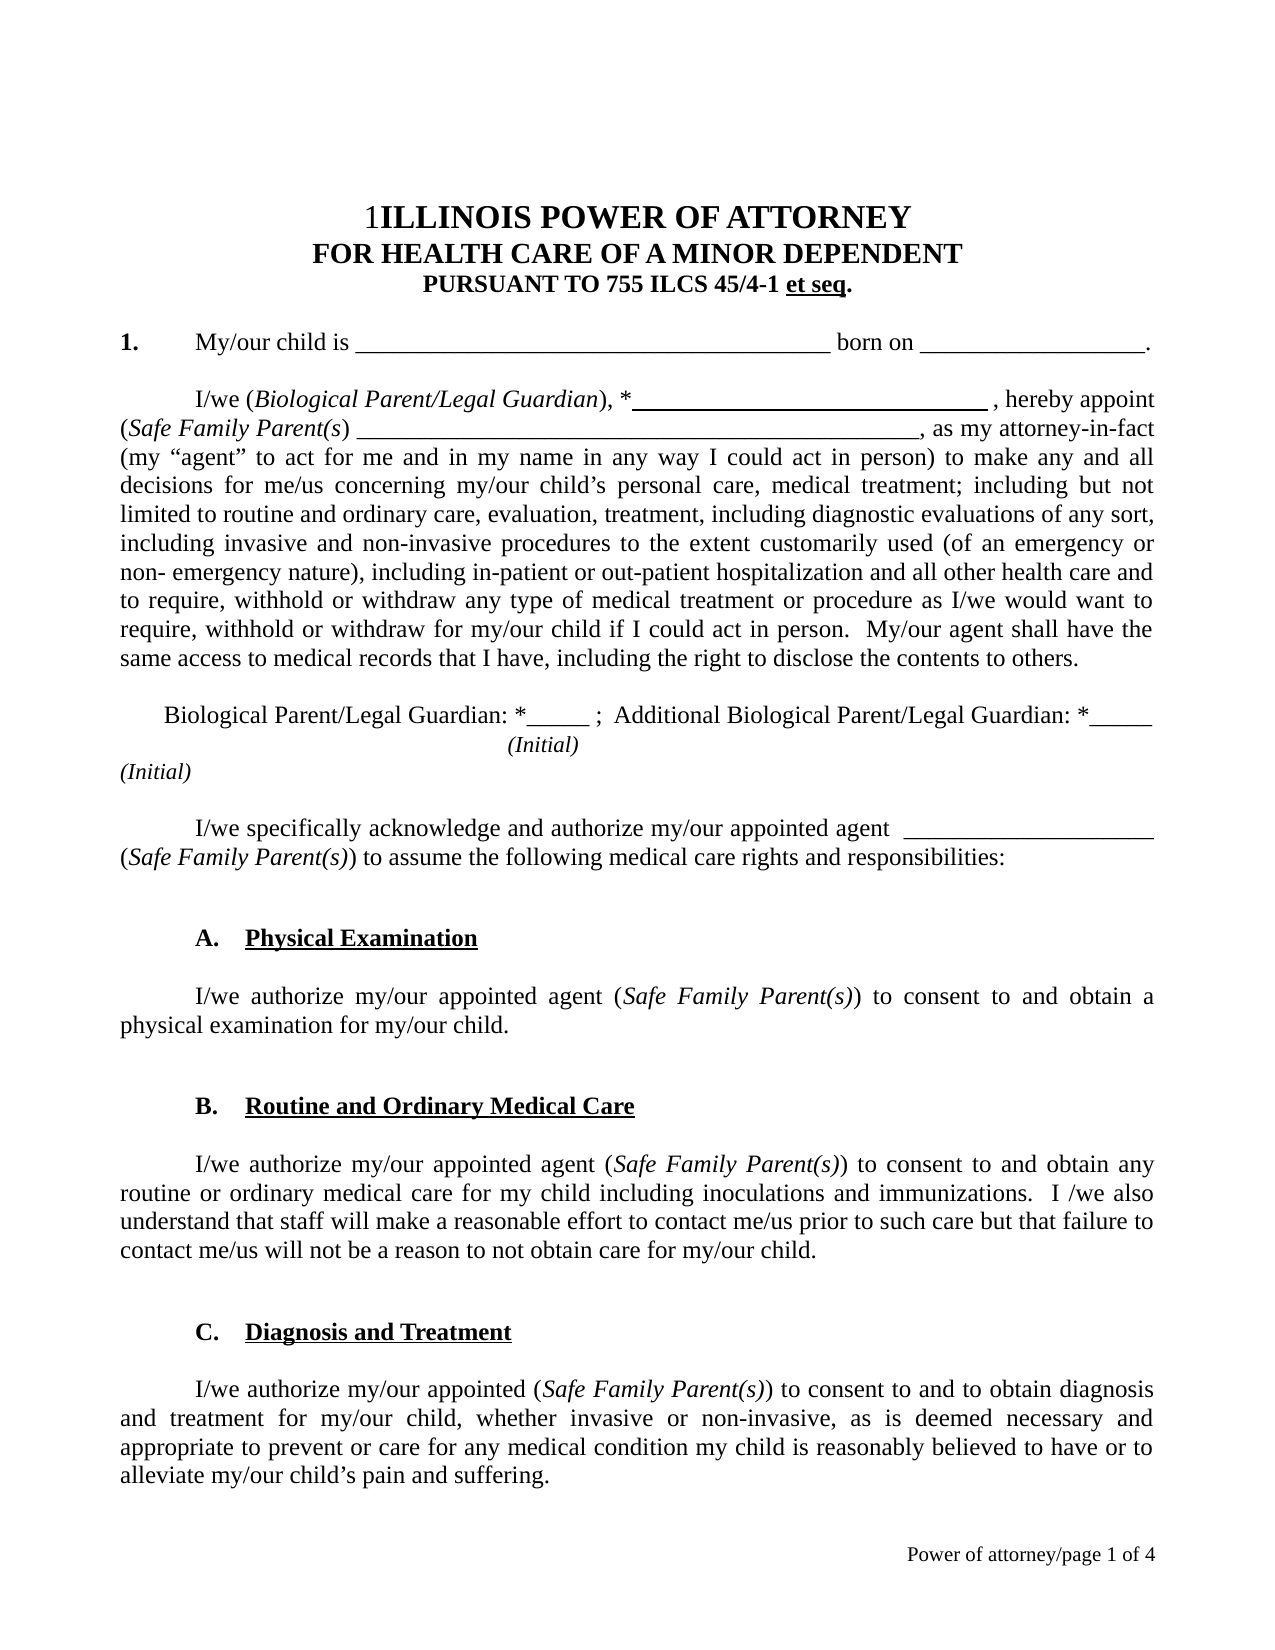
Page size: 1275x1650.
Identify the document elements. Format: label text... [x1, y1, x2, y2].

text (Initial) (Initial) [120, 729, 1155, 784]
text I/we specifically acknowledge and authorize my/our appointed agent ____________________ (Safe Family Parent(s)) to assume the following medical care rights and responsibilities: [120, 813, 1155, 871]
list Diagnosis and Treatment [195, 1317, 1155, 1345]
list Physical Examination [195, 923, 1155, 952]
text I/we authorize my/our appointed agent (Safe Family Parent(s)) to consent to and obtain a physical examination for my/our child. [120, 981, 1155, 1038]
text I/we authorize my/our appointed (Safe Family Parent(s)) to consent to and to obtain diagnosis and treatment for my/our child, whether invasive or non-invasive, as is deemed necessary and appropriate to prevent or care for any medical condition my child is reasonably believed to have or to alleviate my/our child’s pain and suffering. [120, 1374, 1155, 1489]
subtitle FOR HEALTH CARE OF A MINOR DEPENDENT [120, 236, 1155, 269]
text PURSUANT TO 755 ILCS 45/4-1 et seq. [120, 269, 1155, 298]
list Routine and Ordinary Medical Care [195, 1091, 1155, 1120]
text 1ILLINOIS POWER OF ATTORNEY [120, 197, 1155, 236]
text 1. My/our child is ______________________________________ born on __________________. [120, 327, 1155, 356]
text I/we (Biological Parent/Legal Guardian), * , hereby appoint (Safe Family Parent(s) _____________________________________________, as my attorney-in-fact (my “agent” to act for me and in my name in any way I could act in person) to make any and all decisions for me/us concerning my/our child’s personal care, medical treatment; including but not limited to routine and ordinary care, evaluation, treatment, including diagnostic evaluations of any sort, including invasive and non-invasive procedures to the extent customarily used (of an emergency or non- emergency nature), including in-patient or out-patient hospitalization and all other health care and to require, withhold or withdraw any type of medical treatment or procedure as I/we would want to require, withhold or withdraw for my/our child if I could act in person. My/our agent shall have the same access to medical records that I have, including the right to disclose the contents to others. [120, 384, 1155, 672]
text I/we authorize my/our appointed agent (Safe Family Parent(s)) to consent to and obtain any routine or ordinary medical care for my child including inoculations and immunizations. I /we also understand that staff will make a reasonable effort to contact me/us prior to such care but that failure to contact me/us will not be a reason to not obtain care for my/our child. [120, 1149, 1155, 1264]
text Biological Parent/Legal Guardian: *_____ ; Additional Biological Parent/Legal Guardian: *_____ [120, 701, 1155, 729]
